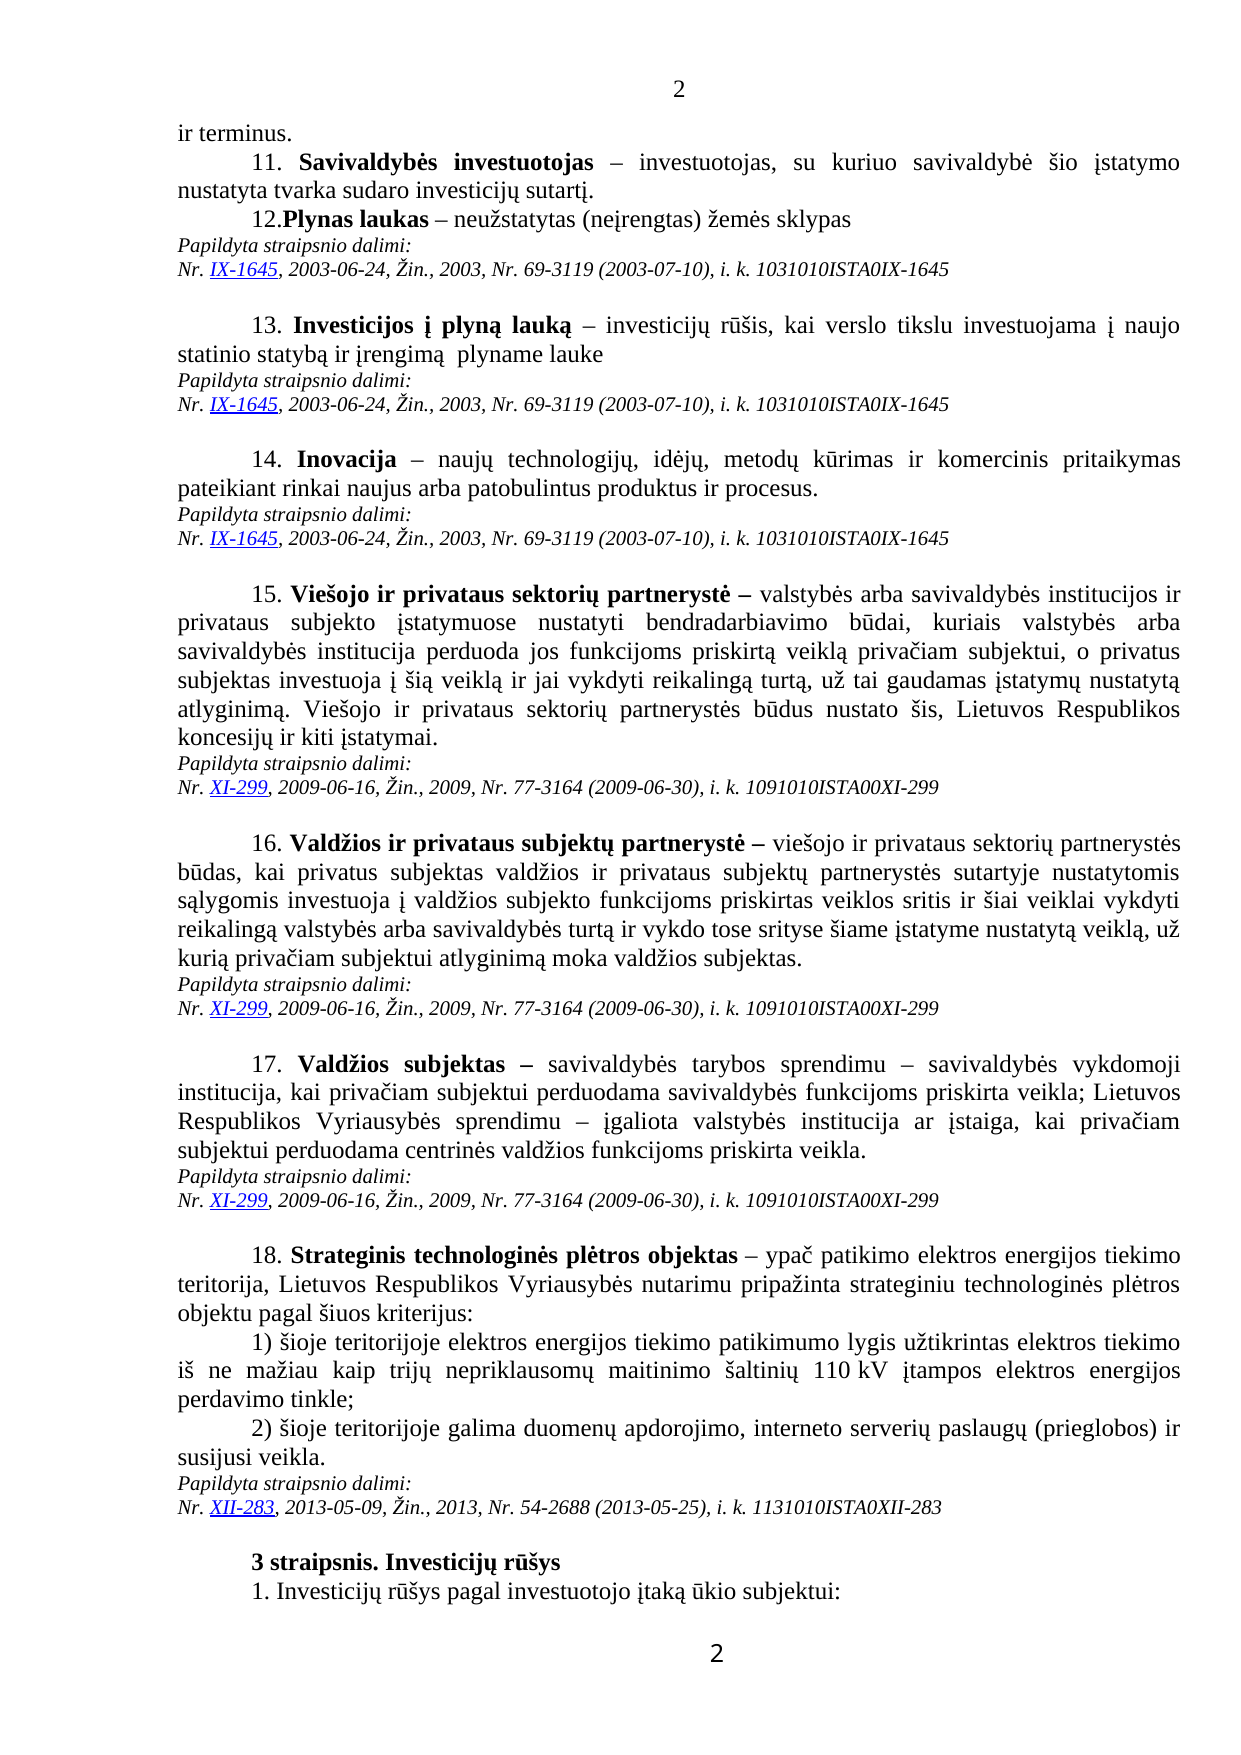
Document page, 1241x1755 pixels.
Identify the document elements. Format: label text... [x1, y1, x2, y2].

text Nr. XII-283, 2013-05-09, Žin., 2013, Nr. 54-2688 (2013-05-25), i. k. 1131010ISTA0XII-283 [177, 1495, 1181, 1519]
text Papildyta straipsnio dalimi: [177, 1471, 1181, 1495]
text 17. Valdžios subjektas – savivaldybės tarybos sprendimu – savivaldybės vykdomoji institucija, kai privačiam subjektui perduodama savivaldybės funkcijoms priskirta veikla; Lietuvos Respublikos Vyriausybės sprendimu – įgaliota valstybės institucija ar įstaiga, kai privačiam subjektui perduodama centrinės valdžios funkcijoms priskirta veikla. [177, 1049, 1181, 1164]
text 1) šioje teritorijoje elektros energijos tiekimo patikimumo lygis užtikrintas elektros tiekimo iš ne mažiau kaip trijų nepriklausomų maitinimo šaltinių 110 kV įtampos elektros energijos perdavimo tinkle; [177, 1327, 1181, 1413]
text Papildyta straipsnio dalimi: [177, 502, 1181, 526]
text Nr. XI-299, 2009-06-16, Žin., 2009, Nr. 77-3164 (2009-06-30), i. k. 1091010ISTA00XI-299 [177, 775, 1181, 799]
text ir terminus. [177, 118, 1181, 147]
text Papildyta straipsnio dalimi: [177, 233, 1181, 257]
text Papildyta straipsnio dalimi: [177, 367, 1181, 392]
text 12.Plynas laukas – neužstatytas (neįrengtas) žemės sklypas [177, 204, 1181, 233]
text Papildyta straipsnio dalimi: [177, 751, 1181, 775]
text 16. Valdžios ir privataus subjektų partnerystė – viešojo ir privataus sektorių partnerystės būdas, kai privatus subjektas valdžios ir privataus subjektų partnerystės sutartyje nustatytomis sąlygomis investuoja į valdžios subjekto funkcijoms priskirtas veiklos sritis ir šiai veiklai vykdyti reikalingą valstybės arba savivaldybės turtą ir vykdo tose srityse šiame įstatyme nustatytą veiklą, už kurią privačiam subjektui atlyginimą moka valdžios subjektas. [177, 828, 1181, 972]
text 11. Savivaldybės investuotojas – investuotojas, su kuriuo savivaldybė šio įstatymo nustatyta tvarka sudaro investicijų sutartį. [177, 147, 1181, 204]
text 15. Viešojo ir privataus sektorių partnerystė – valstybės arba savivaldybės institucijos ir privataus subjekto įstatymuose nustatyti bendradarbiavimo būdai, kuriais valstybės arba savivaldybės institucija perduoda jos funkcijoms priskirtą veiklą privačiam subjektui, o privatus subjektas investuoja į šią veiklą ir jai vykdyti reikalingą turtą, už tai gaudamas įstatymų nustatytą atlyginimą. Viešojo ir privataus sektorių partnerystės būdus nustato šis, Lietuvos Respublikos koncesijų ir kiti įstatymai. [177, 579, 1181, 751]
text 14. Inovacija – naujų technologijų, idėjų, metodų kūrimas ir komercinis pritaikymas pateikiant rinkai naujus arba patobulintus produktus ir procesus. [177, 444, 1181, 502]
text Nr. IX-1645, 2003-06-24, Žin., 2003, Nr. 69-3119 (2003-07-10), i. k. 1031010ISTA0IX-1645 [177, 392, 1181, 416]
text Papildyta straipsnio dalimi: [177, 972, 1181, 996]
text 13. Investicijos į plyną lauką – investicijų rūšis, kai verslo tikslu investuojama į naujo statinio statybą ir įrengimą plyname lauke [177, 310, 1181, 367]
text 1. Investicijų rūšys pagal investuotojo įtaką ūkio subjektui: [177, 1576, 1181, 1605]
text 2) šioje teritorijoje galima duomenų apdorojimo, interneto serverių paslaugų (prieglobos) ir susijusi veikla. [177, 1413, 1181, 1471]
text Nr. IX-1645, 2003-06-24, Žin., 2003, Nr. 69-3119 (2003-07-10), i. k. 1031010ISTA0IX-1645 [177, 257, 1181, 281]
text Nr. XI-299, 2009-06-16, Žin., 2009, Nr. 77-3164 (2009-06-30), i. k. 1091010ISTA00XI-299 [177, 996, 1181, 1020]
text Papildyta straipsnio dalimi: [177, 1164, 1181, 1188]
text Nr. XI-299, 2009-06-16, Žin., 2009, Nr. 77-3164 (2009-06-30), i. k. 1091010ISTA00XI-299 [177, 1188, 1181, 1212]
text Nr. IX-1645, 2003-06-24, Žin., 2003, Nr. 69-3119 (2003-07-10), i. k. 1031010ISTA0IX-1645 [177, 526, 1181, 550]
text 18. Strateginis technologinės plėtros objektas – ypač patikimo elektros energijos tiekimo teritorija, Lietuvos Respublikos Vyriausybės nutarimu pripažinta strateginiu technologinės plėtros objektu pagal šiuos kriterijus: [177, 1241, 1181, 1327]
text 3 straipsnis. Investicijų rūšys [177, 1547, 1181, 1576]
